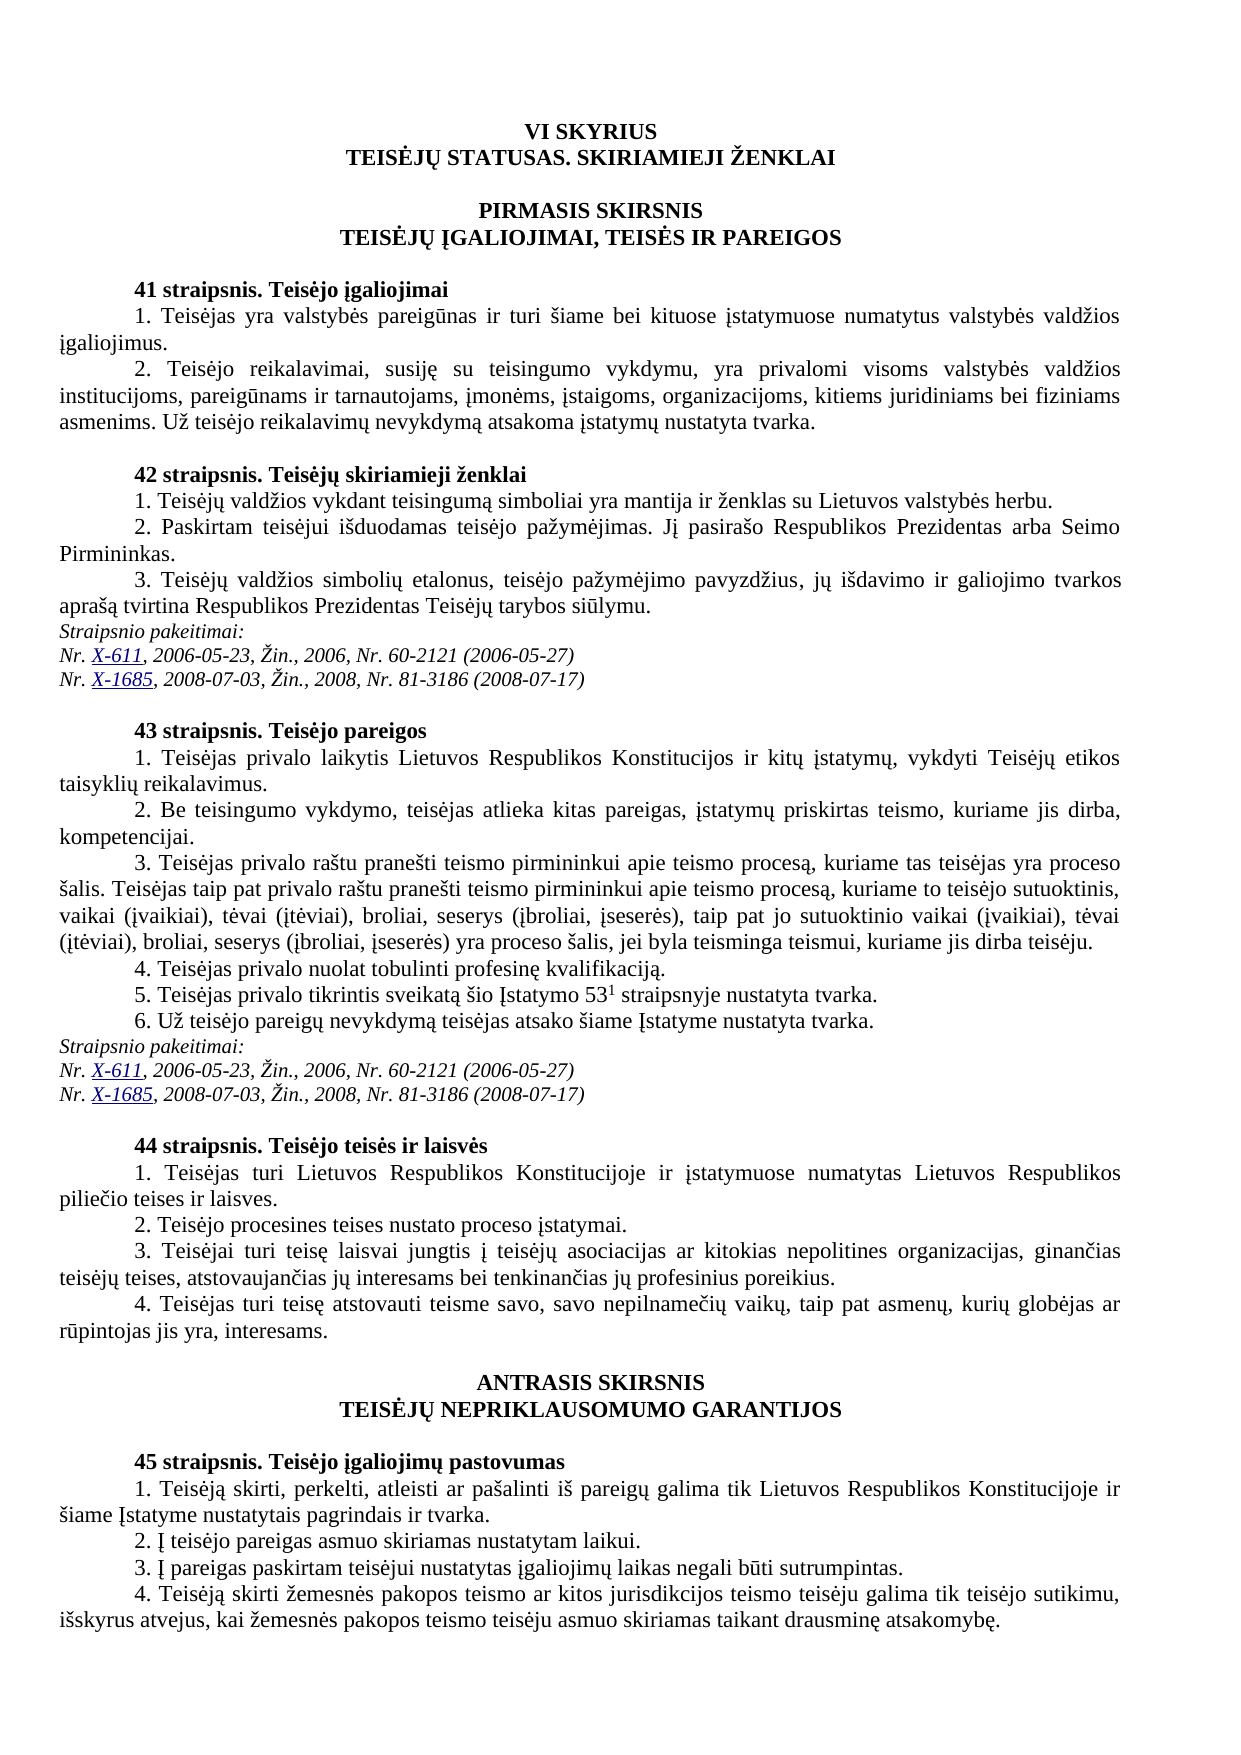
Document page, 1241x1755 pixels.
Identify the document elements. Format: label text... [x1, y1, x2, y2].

text Nr. X-1685, 2008-07-03, Žin., 2008, Nr. 81-3186 (2008-07-17) [59, 667, 1122, 691]
text 43 straipsnis. Teisėjo pareigos [59, 717, 1122, 744]
text 6. Už teisėjo pareigų nevykdymą teisėjas atsako šiame Įstatyme nustatyta tvarka. [59, 1007, 1122, 1034]
text 45 straipsnis. Teisėjo įgaliojimų pastovumas [59, 1448, 1122, 1475]
text 4. Teisėjas privalo nuolat tobulinti profesinę kvalifikaciją. [59, 954, 1122, 981]
text Straipsnio pakeitimai: [59, 619, 1122, 643]
text 44 straipsnis. Teisėjo teisės ir laisvės [59, 1132, 1122, 1158]
text 1. Teisėjas turi Lietuvos Respublikos Konstitucijoje ir įstatymuose numatytas Lietuvos Respublikos piliečio teises ir laisves. [59, 1158, 1122, 1211]
text Nr. X-611, 2006-05-23, Žin., 2006, Nr. 60-2121 (2006-05-27) [59, 1058, 1122, 1082]
text 42 straipsnis. Teisėjų skiriamieji ženklai [59, 461, 1122, 487]
text 2. Paskirtam teisėjui išduodamas teisėjo pažymėjimas. Jį pasirašo Respublikos Prezidentas arba Seimo Pirmininkas. [59, 513, 1122, 566]
text 3. Į pareigas paskirtam teisėjui nustatytas įgaliojimų laikas negali būti sutrumpintas. [59, 1554, 1122, 1580]
text TEISĖJŲ ĮGALIOJIMAI, TEISĖS IR PAREIGOS [59, 223, 1122, 250]
text 3. Teisėjas privalo raštu pranešti teismo pirmininkui apie teismo procesą, kuriame tas teisėjas yra proceso šalis. Teisėjas taip pat privalo raštu pranešti teismo pirmininkui apie teismo procesą, kuriame to teisėjo sutuoktinis, vaikai (įvaikiai), tėvai (įtėviai), broliai, seserys (įbroliai, įseserės), taip pat jo sutuoktinio vaikai (įvaikiai), tėvai (įtėviai), broliai, seserys (įbroliai, įseserės) yra proceso šalis, jei byla teisminga teismui, kuriame jis dirba teisėju. [59, 849, 1122, 954]
text 2. Teisėjo procesines teises nustato proceso įstatymai. [59, 1211, 1122, 1238]
text 1. Teisėjas yra valstybės pareigūnas ir turi šiame bei kituose įstatymuose numatytus valstybės valdžios įgaliojimus. [59, 303, 1122, 355]
subtitle TEISĖJŲ NEPRIKLAUSOMUMO GARANTIJOS [59, 1396, 1122, 1422]
text Nr. X-1685, 2008-07-03, Žin., 2008, Nr. 81-3186 (2008-07-17) [59, 1082, 1122, 1106]
text 4. Teisėją skirti žemesnės pakopos teismo ar kitos jurisdikcijos teismo teisėju galima tik teisėjo sutikimu, išskyrus atvejus, kai žemesnės pakopos teismo teisėju asmuo skiriamas taikant drausminę atsakomybę. [59, 1580, 1122, 1633]
text TEISĖJŲ STATUSAS. SKIRIAMIEJI ŽENKLAI [59, 144, 1122, 171]
text 2. Teisėjo reikalavimai, susiję su teisingumo vykdymu, yra privalomi visoms valstybės valdžios institucijoms, pareigūnams ir tarnautojams, įmonėms, įstaigoms, organizacijoms, kitiems juridiniams bei fiziniams asmenims. Už teisėjo reikalavimų nevykdymą atsakoma įstatymų nustatyta tvarka. [59, 355, 1122, 434]
text 1. Teisėjų valdžios vykdant teisingumą simboliai yra mantija ir ženklas su Lietuvos valstybės herbu. [59, 487, 1122, 513]
text 2. Į teisėjo pareigas asmuo skiriamas nustatytam laikui. [59, 1527, 1122, 1554]
text 3. Teisėjų valdžios simbolių etalonus, teisėjo pažymėjimo pavyzdžius, jų išdavimo ir galiojimo tvarkos aprašą tvirtina Respublikos Prezidentas Teisėjų tarybos siūlymu. [59, 566, 1122, 619]
text Straipsnio pakeitimai: [59, 1034, 1122, 1058]
text Nr. X-611, 2006-05-23, Žin., 2006, Nr. 60-2121 (2006-05-27) [59, 643, 1122, 667]
text 5. Teisėjas privalo tikrintis sveikatą šio Įstatymo 531 straipsnyje nustatyta tvarka. [59, 981, 1122, 1007]
text 1. Teisėją skirti, perkelti, atleisti ar pašalinti iš pareigų galima tik Lietuvos Respublikos Konstitucijoje ir šiame Įstatyme nustatytais pagrindais ir tvarka. [59, 1475, 1122, 1527]
text 1. Teisėjas privalo laikytis Lietuvos Respublikos Konstitucijos ir kitų įstatymų, vykdyti Teisėjų etikos taisyklių reikalavimus. [59, 744, 1122, 796]
subtitle PIRMASIS SKIRSNIS [59, 197, 1122, 223]
text 4. Teisėjas turi teisę atstovauti teisme savo, savo nepilnamečių vaikų, taip pat asmenų, kurių globėjas ar rūpintojas jis yra, interesams. [59, 1290, 1122, 1343]
text 41 straipsnis. Teisėjo įgaliojimai [59, 276, 1122, 303]
text 3. Teisėjai turi teisę laisvai jungtis į teisėjų asociacijas ar kitokias nepolitines organizacijas, ginančias teisėjų teises, atstovaujančias jų interesams bei tenkinančias jų profesinius poreikius. [59, 1238, 1122, 1290]
text 2. Be teisingumo vykdymo, teisėjas atlieka kitas pareigas, įstatymų priskirtas teismo, kuriame jis dirba, kompetencijai. [59, 796, 1122, 849]
text VI SKYRIUS [59, 118, 1122, 144]
text ANTRASIS SKIRSNIS [59, 1369, 1122, 1396]
